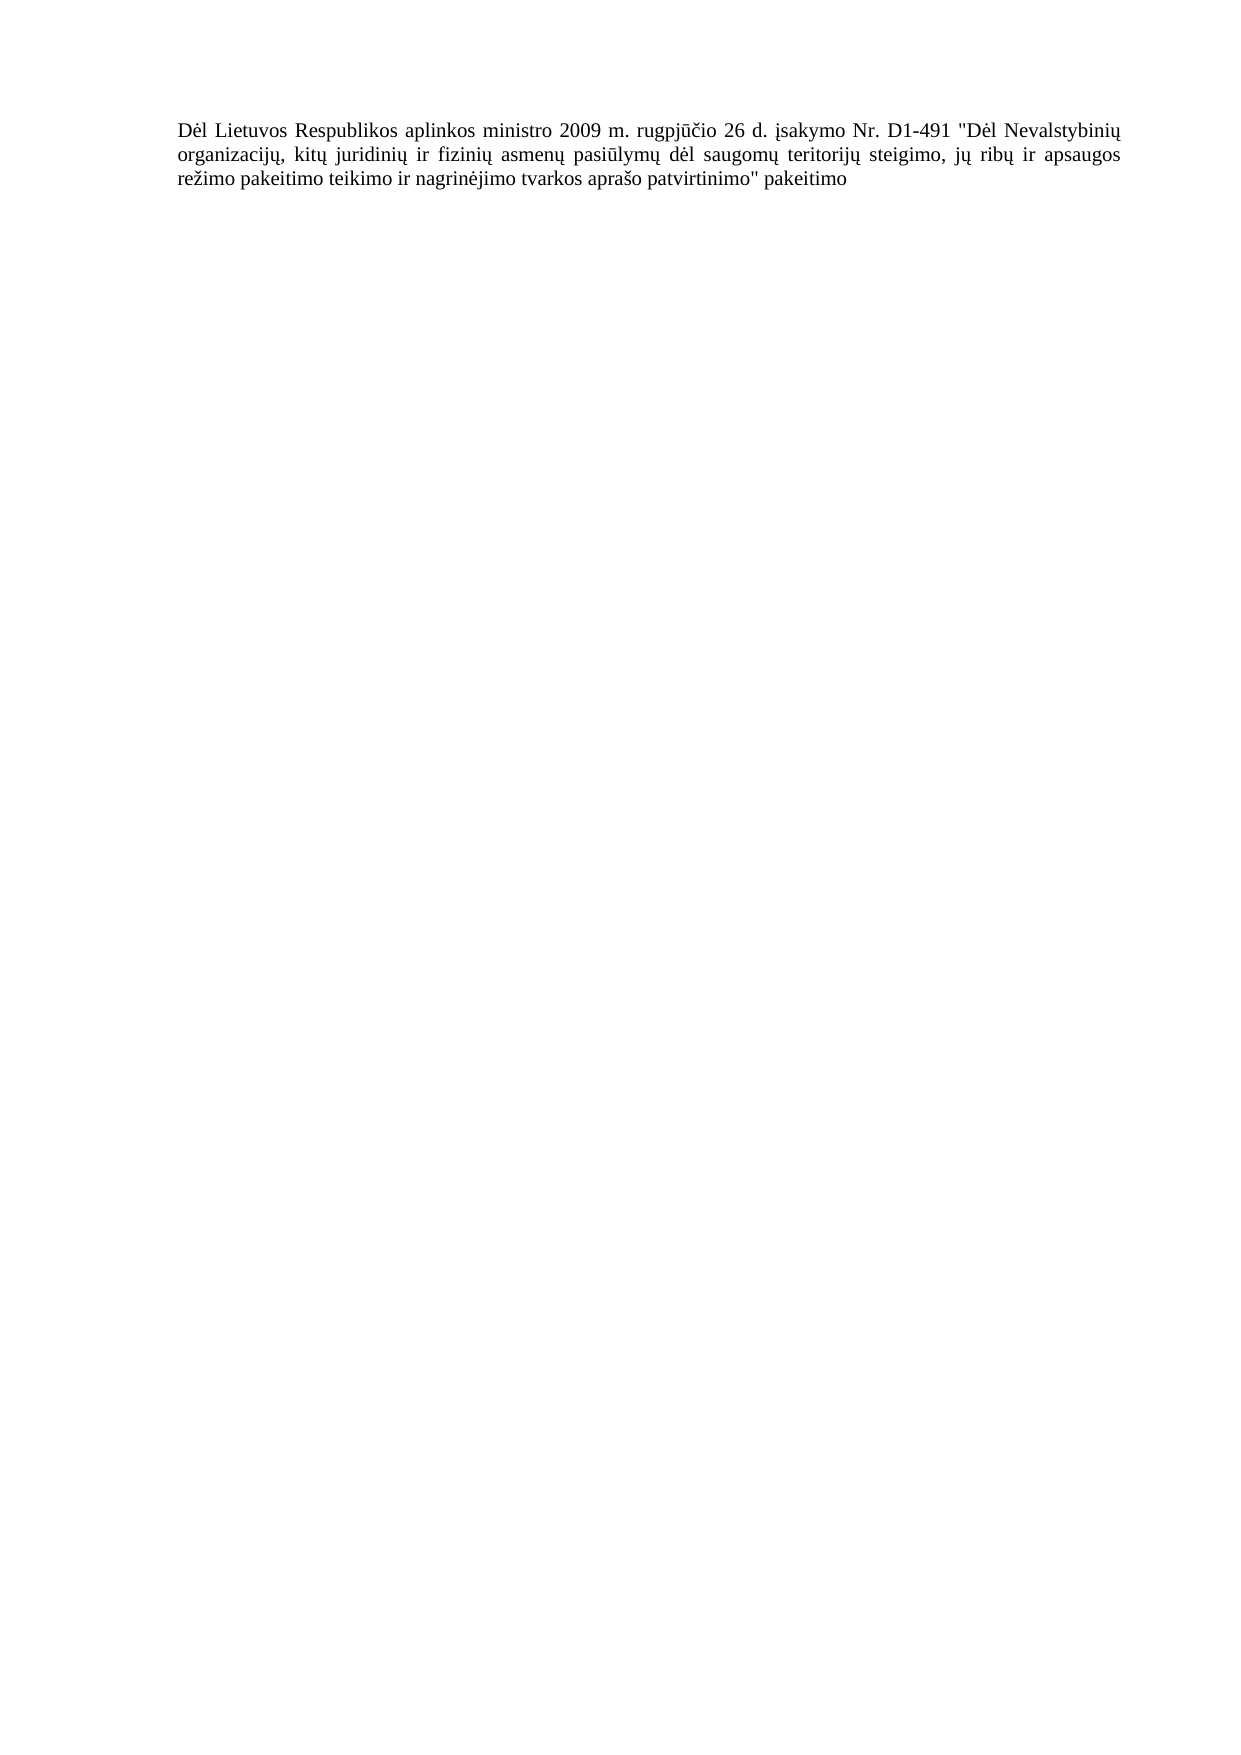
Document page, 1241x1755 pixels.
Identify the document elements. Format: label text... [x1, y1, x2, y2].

text Dėl Lietuvos Respublikos aplinkos ministro 2009 m. rugpjūčio 26 d. įsakymo Nr. D1-491 "Dėl Nevalstybinių organizacijų, kitų juridinių ir fizinių asmenų pasiūlymų dėl saugomų teritorijų steigimo, jų ribų ir apsaugos režimo pakeitimo teikimo ir nagrinėjimo tvarkos aprašo patvirtinimo" pakeitimo [177, 118, 1122, 190]
